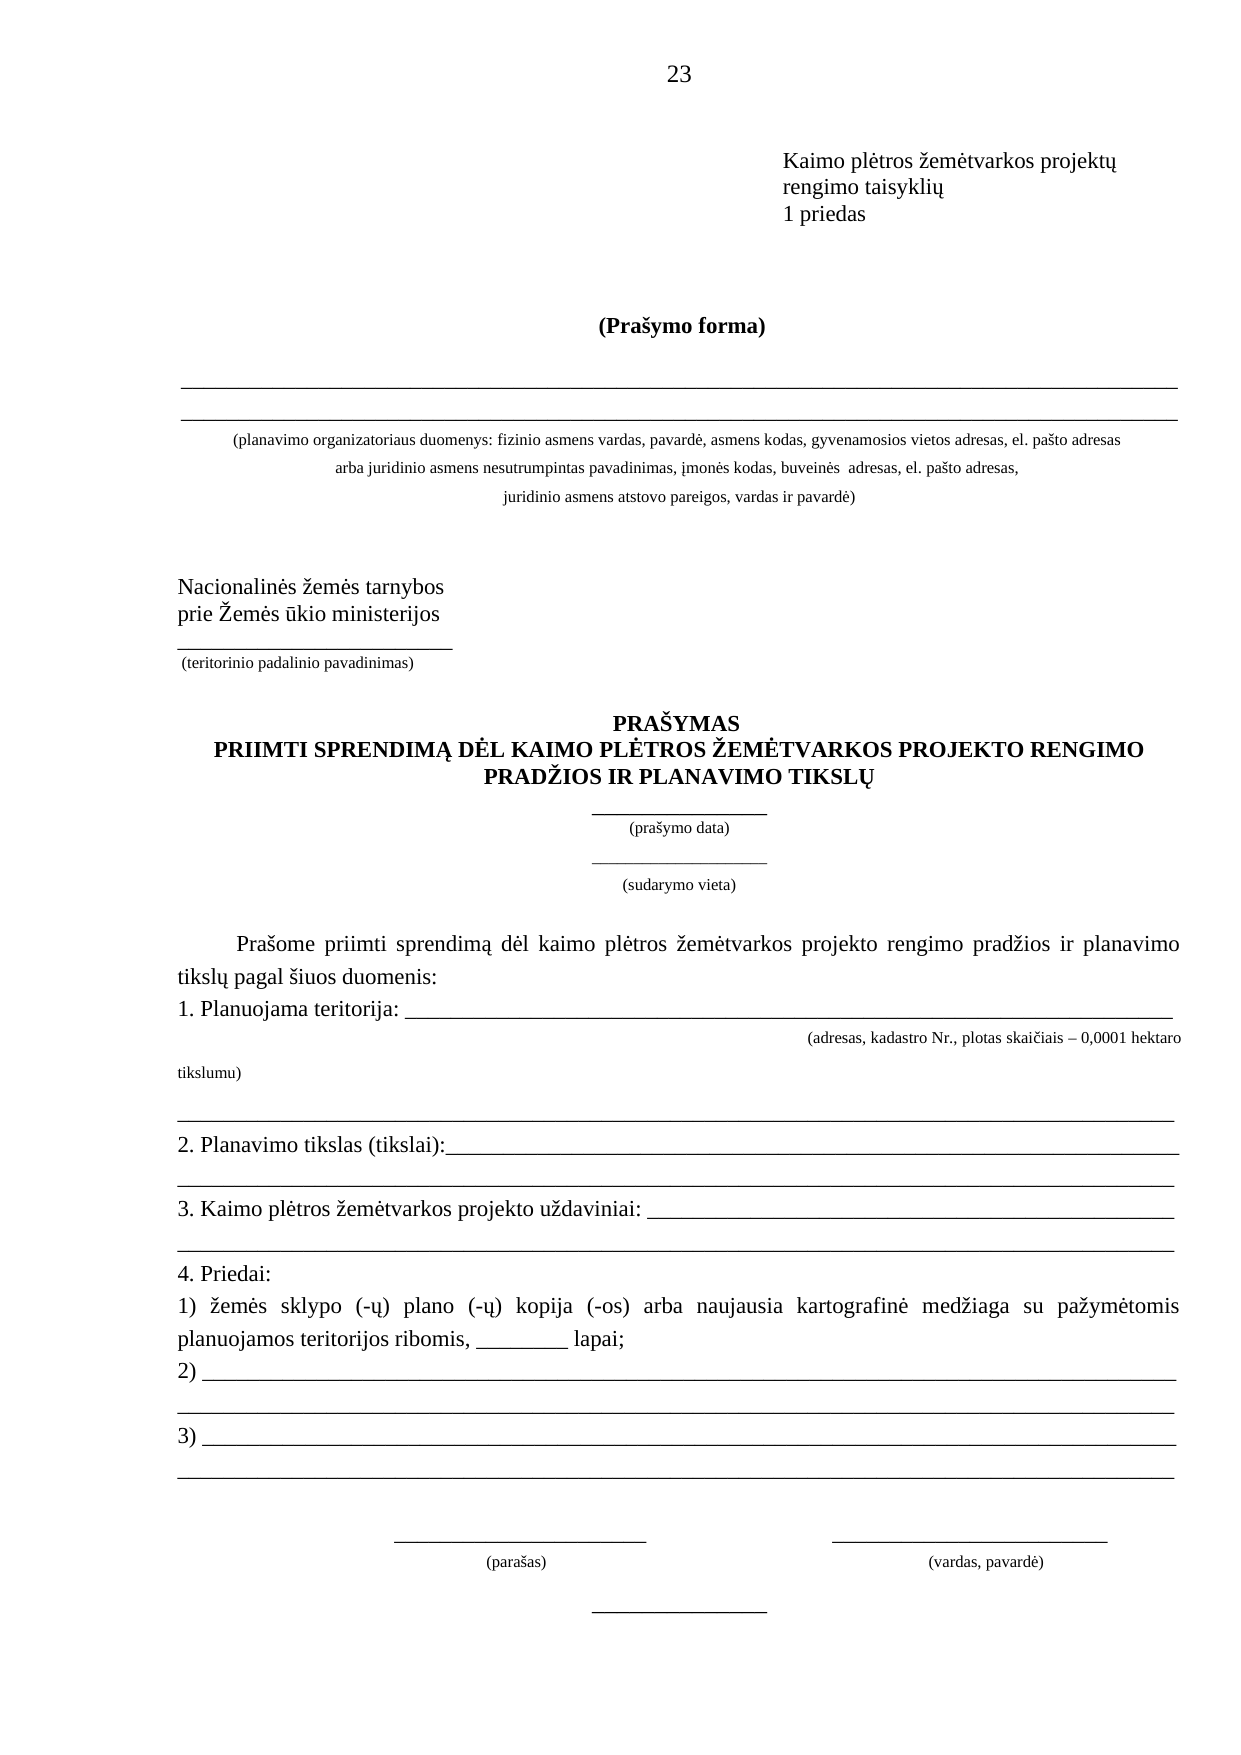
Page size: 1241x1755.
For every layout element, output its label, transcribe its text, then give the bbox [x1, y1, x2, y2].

text _______________________________________________________________________________________ [177, 1163, 1181, 1189]
text (prašymo data) [177, 818, 1181, 847]
text 1 priedas [783, 199, 1181, 226]
text juridinio asmens atstovo pareigos, vardas ir pavardė) [177, 487, 1181, 516]
text _______________________________________________________________________________________ [177, 1454, 1181, 1481]
text _______________________________________________________________________________________ [177, 1098, 1181, 1124]
text rengimo taisyklių [783, 173, 1181, 199]
text (Prašymo forma) [177, 312, 1181, 338]
text 3. Kaimo plėtros žemėtvarkos projekto uždaviniai: ______________________________________________ [177, 1195, 1181, 1222]
text Prašome priimti sprendimą dėl kaimo plėtros žemėtvarkos projekto rengimo pradžios ir planavimo tikslų pagal šiuos duomenis: [177, 930, 1181, 989]
text _______________________________________________________________________________________ [177, 1390, 1181, 1416]
text PRAŠYMAS [177, 710, 1181, 736]
text 1) žemės sklypo (-ų) plano (-ų) kopija (-os) arba naujausia kartografinė medžiaga su pažymėtomis planuojamos teritorijos ribomis, ________ lapai; [177, 1293, 1181, 1351]
text (teritorinio padalinio pavadinimas) [177, 652, 1181, 681]
text ______________ [177, 789, 1181, 818]
text Kaimo plėtros žemėtvarkos projektų [783, 147, 1181, 173]
text (adresas, kadastro Nr., plotas skaičiais – 0,0001 hektaro tikslumu) [177, 1028, 1181, 1092]
text PRIIMTI SPRENDIMĄ DĖL KAIMO PLĖTROS ŽEMĖTVARKOS PROJEKTO RENGIMO PRADŽIOS IR PLANAVIMO TIKSLŲ [177, 736, 1181, 789]
text ______________________________________________________________________________________________________________________________________________________________________________ [177, 365, 1181, 424]
text _______________________________________________________________________________________ [177, 1228, 1181, 1254]
text 2) _____________________________________________________________________________________ [177, 1357, 1181, 1384]
text ______________ [177, 1587, 1181, 1616]
text (planavimo organizatoriaus duomenys: fizinio asmens vardas, pavardė, asmens kodas, gyvenamosios vietos adresas, el. pašto adresas [177, 430, 1181, 458]
text 4. Priedai: [177, 1260, 1181, 1287]
text (sudarymo vieta) [177, 875, 1181, 904]
text 3) _____________________________________________________________________________________ [177, 1422, 1181, 1448]
text ________________________ [177, 626, 1181, 652]
text prie Žemės ūkio ministerijos [177, 600, 1181, 626]
text _____________________ [177, 847, 1181, 875]
text Nacionalinės žemės tarnybos [177, 573, 1181, 600]
text (parašas) (vardas, pavardė) [177, 1552, 1181, 1581]
text arba juridinio asmens nesutrumpintas pavadinimas, įmonės kodas, buveinės adresas, el. pašto adresas, [177, 458, 1181, 487]
text 2. Planavimo tikslas (tikslai):________________________________________________________________ [177, 1131, 1181, 1157]
text ______________________ ________________________ [312, 1519, 1181, 1546]
text 1. Planuojama teritorija: ___________________________________________________________________ [177, 995, 1181, 1022]
